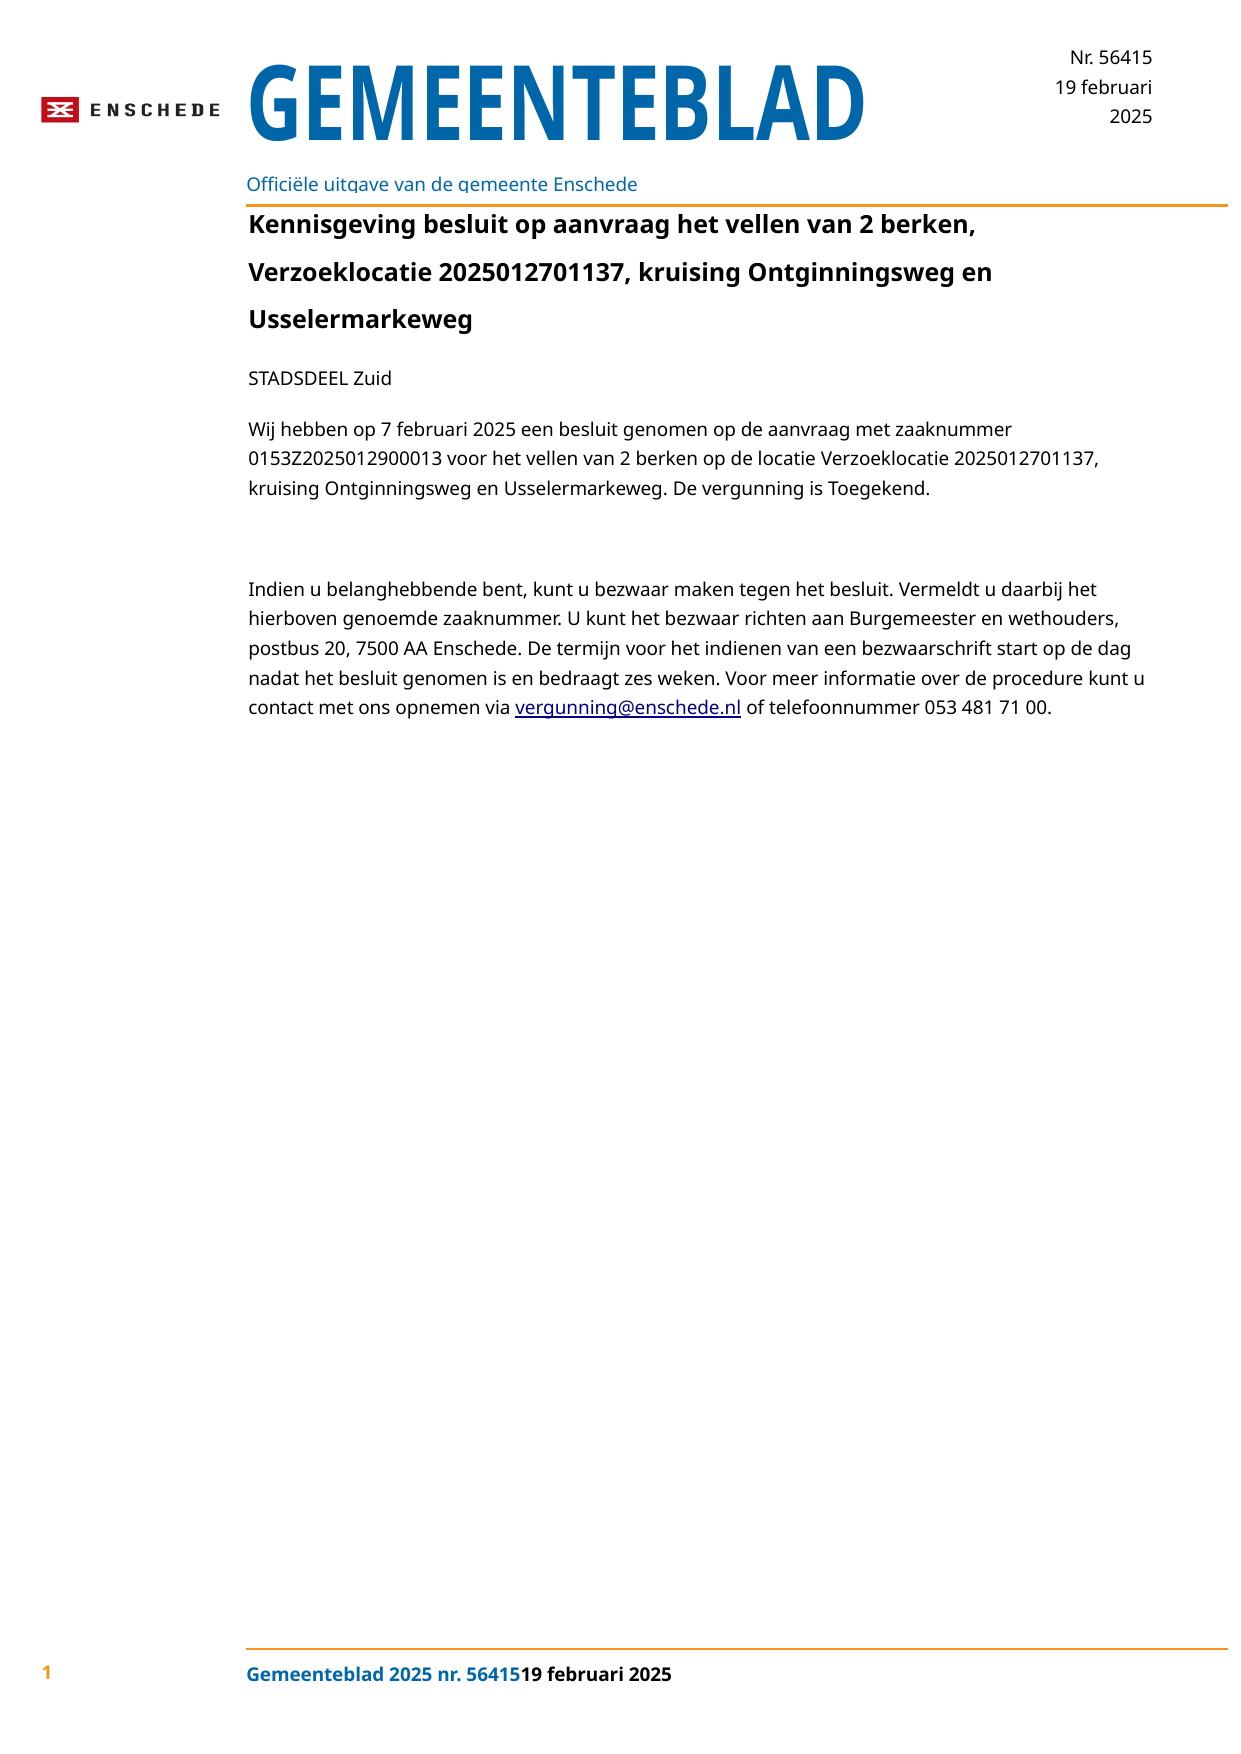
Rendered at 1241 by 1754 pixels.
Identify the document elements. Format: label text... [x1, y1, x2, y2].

text Indien u belanghebbende bent, kunt u bezwaar maken tegen het besluit. Vermeldt u daarbij het hierboven genoemde zaaknummer. U kunt het bezwaar richten aan Burgemeester en wethouders, postbus 20, 7500 AA Enschede. De termijn voor het indienen van een bezwaarschrift start op de dag nadat het besluit genomen is en bedraagt zes weken. Voor meer informatie over de procedure kunt u contact met ons opnemen via vergunning@enschede.nl of telefoonnummer 053 481 71 00. [248, 576, 1152, 720]
text Kennisgeving besluit op aanvraag het vellen van 2 berken, Verzoeklocatie 2025012701137, kruising Ontginningsweg en Usselermarkeweg [248, 207, 1152, 336]
text Wij hebben op 7 februari 2025 een besluit genomen op de aanvraag met zaaknummer 0153Z2025012900013 voor het vellen van 2 berken op de locatie Verzoeklocatie 2025012701137, kruising Ontginningsweg en Usselermarkeweg. De vergunning is Toegekend. [248, 416, 1152, 501]
picture [41, 47, 231, 172]
text STADSDEEL Zuid [248, 366, 1152, 391]
